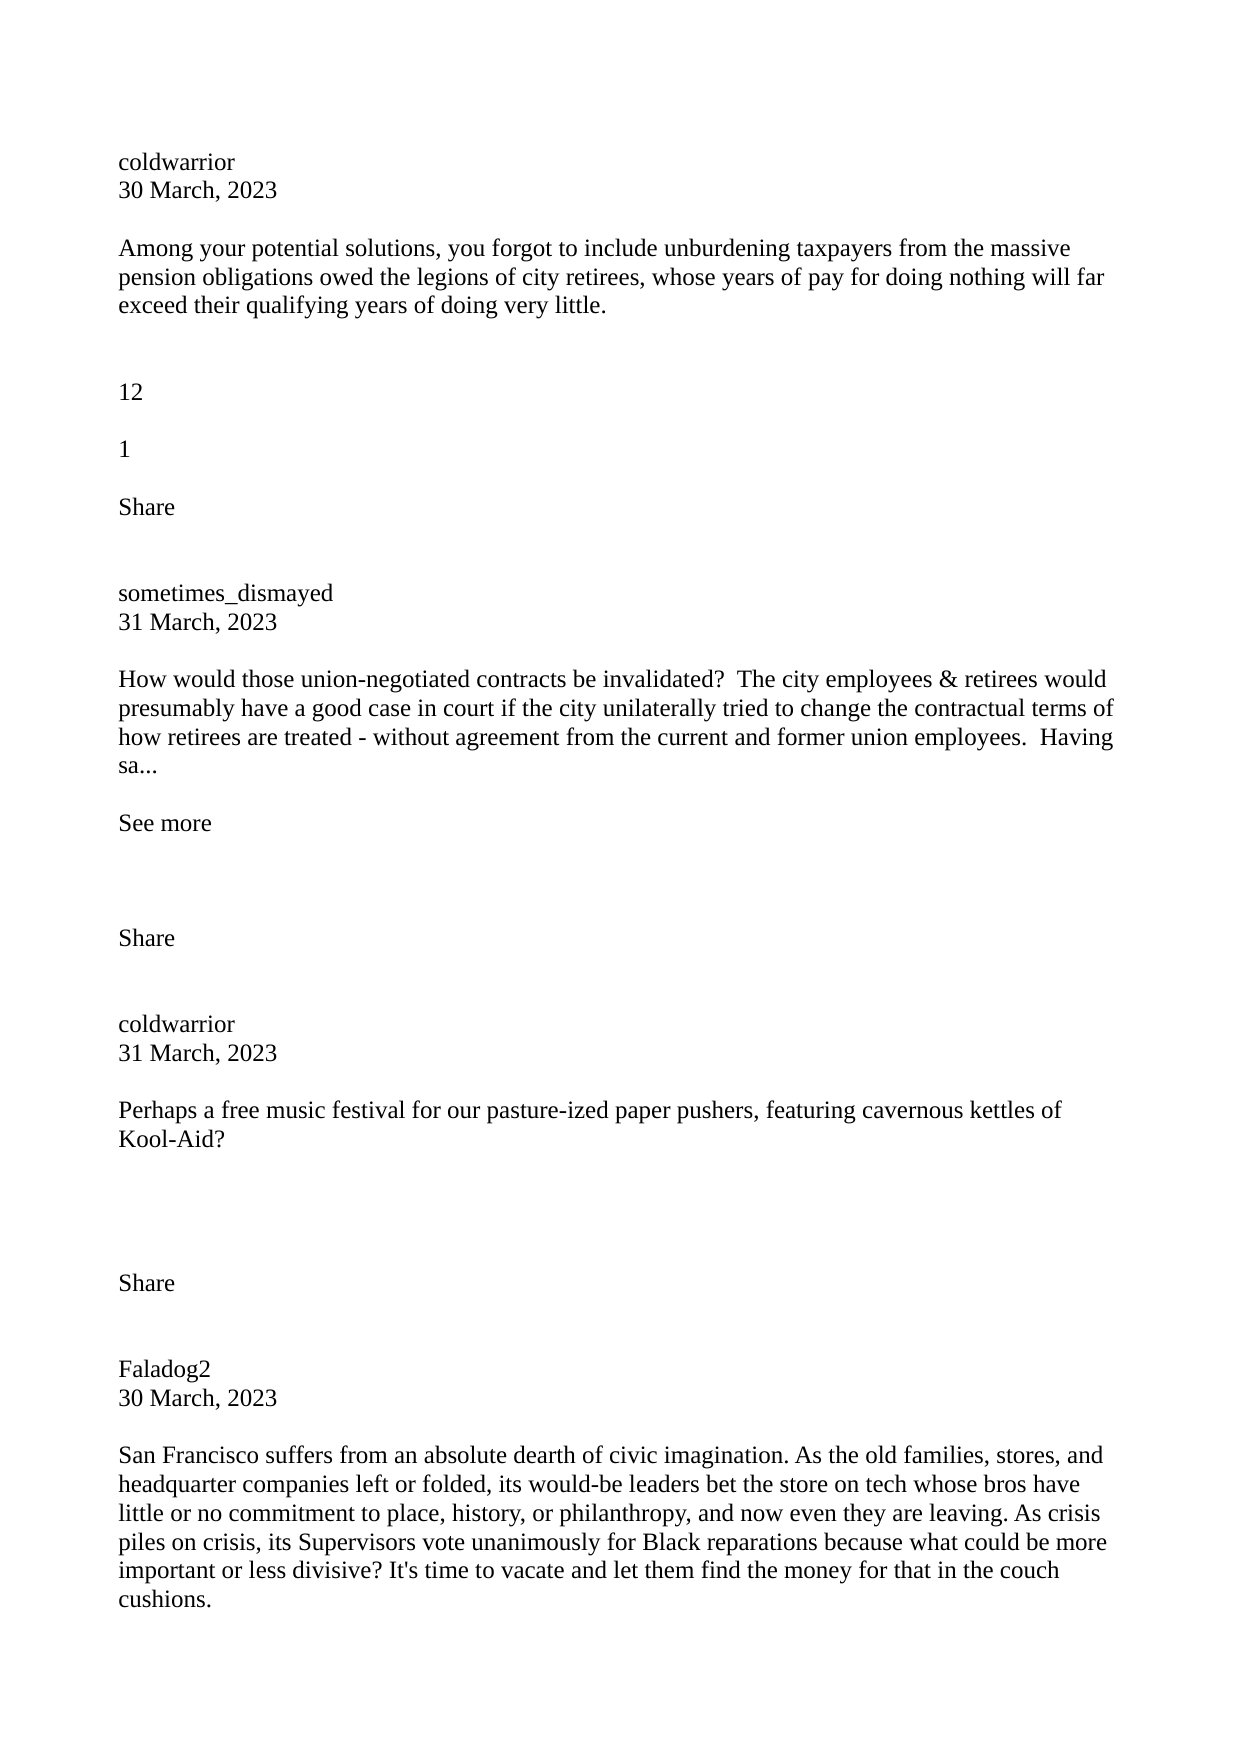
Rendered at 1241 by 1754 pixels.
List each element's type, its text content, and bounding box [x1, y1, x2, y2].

text Perhaps a free music festival for our pasture-ized paper pushers, featuring cavernous kettles of Kool-Aid? [118, 1096, 1122, 1153]
text Faladog2 [118, 1354, 1122, 1383]
text 30 March, 2023 [118, 176, 1122, 204]
text 31 March, 2023 [118, 1038, 1122, 1067]
text coldwarrior [118, 1009, 1122, 1038]
text 1 [118, 434, 1122, 463]
text 31 March, 2023 [118, 607, 1122, 636]
text Among your potential solutions, you forgot to include unburdening taxpayers from the massive pension obligations owed the legions of city retirees, whose years of pay for doing nothing will far exceed their qualifying years of doing very little. [118, 233, 1122, 319]
text Share [118, 492, 1122, 521]
text See more [118, 808, 1122, 837]
text Share [118, 923, 1122, 952]
text sometimes_dismayed [118, 578, 1122, 607]
text How would those union-negotiated contracts be invalidated? The city employees & retirees would presumably have a good case in court if the city unilaterally tried to change the contractual terms of how retirees are treated - without agreement from the current and former union employees. Having sa... [118, 664, 1122, 779]
text 12 [118, 377, 1122, 406]
text coldwarrior [118, 147, 1122, 176]
text San Francisco suffers from an absolute dearth of civic imagination. As the old families, stores, and headquarter companies left or folded, its would-be leaders bet the store on tech whose bros have little or no commitment to place, history, or philanthropy, and now even they are leaving. As crisis piles on crisis, its Supervisors vote unanimously for Black reparations because what could be more important or less divisive? It's time to vacate and let them find the money for that in the couch cushions. [118, 1441, 1122, 1613]
text 30 March, 2023 [118, 1383, 1122, 1412]
text Share [118, 1268, 1122, 1297]
